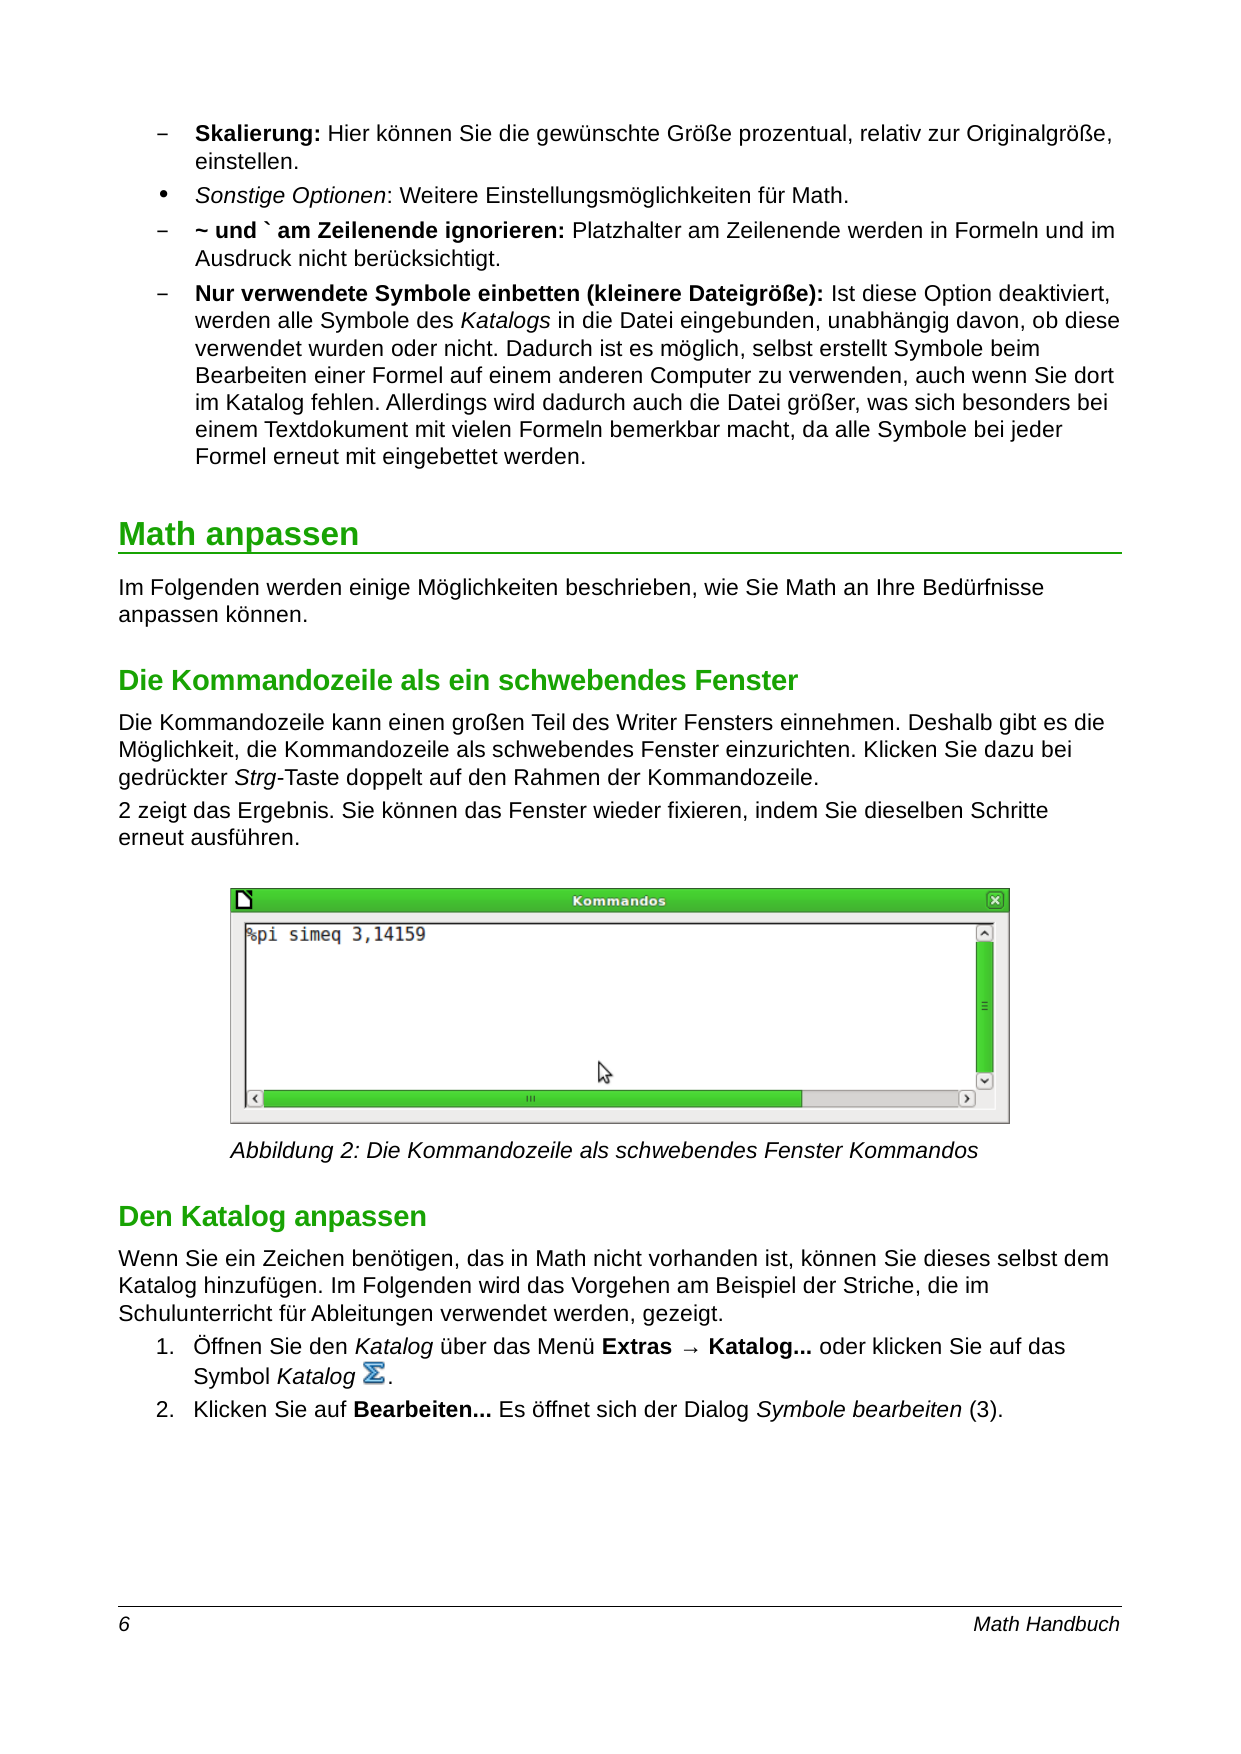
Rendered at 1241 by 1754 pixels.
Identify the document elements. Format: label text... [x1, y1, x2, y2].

subtitle Die Kommandozeile als ein schwebendes Fenster [118, 663, 1122, 696]
text Abbildung 2: Die Kommandozeile als schwebendes Fenster Kommandos [230, 1136, 1010, 1163]
picture [230, 888, 1010, 1124]
picture [362, 1359, 388, 1385]
list Nur verwendete Symbole einbetten (kleinere Dateigröße): Ist diese Option deaktiviert, werden alle Symbole des Katalogs in die Datei eingebunden, unabhängig davon, ob diese verwendet wurden oder nicht. Dadurch ist es möglich, selbst erstellt Symbole beim Bearbeiten einer Formel auf einem anderen Computer zu verwenden, auch wenn Sie dort im Katalog fehlen. Allerdings wird dadurch auch die Datei größer, was sich besonders bei einem Textdokument mit vielen Formeln bemerkbar macht, da alle Symbole bei jeder Formel erneut mit eingebettet werden. [156, 278, 1122, 469]
list ~ und ` am Zeilenende ignorieren: Platzhalter am Zeilenende werden in Formeln und im Ausdruck nicht berücksichtigt. [156, 216, 1122, 272]
subtitle Den Katalog anpassen [118, 1199, 1122, 1232]
text Im Folgenden werden einige Möglichkeiten beschrieben, wie Sie Math an Ihre Bedürfnisse anpassen können. [118, 573, 1122, 627]
subtitle Math anpassen [118, 514, 1122, 552]
list Sonstige Optionen: Weitere Einstellungsmöglichkeiten für Math. [156, 180, 1122, 209]
list Die Kommandozeile kann einen großen Teil des Writer Fensters einnehmen. Deshalb gibt es die Möglichkeit, die Kommandozeile als schwebendes Fenster einzurichten. Klicken Sie dazu bei gedrückter Strg-Taste doppelt auf den Rahmen der Kommandozeile. [118, 709, 1122, 790]
list Klicken Sie auf Bearbeiten... Es öffnet sich der Dialog Symbole bearbeiten (Abbildung 3). [156, 1396, 1122, 1423]
text Abbildung 2 zeigt das Ergebnis. Sie können das Fenster wieder fixieren, indem Sie dieselben Schritte erneut ausführen. [118, 796, 1122, 851]
list Skalierung: Hier können Sie die gewünschte Größe prozentual, relativ zur Originalgröße, einstellen. [156, 118, 1122, 174]
list Wenn Sie ein Zeichen benötigen, das in Math nicht vorhanden ist, können Sie dieses selbst dem Katalog hinzufügen. Im Folgenden wird das Vorgehen am Beispiel der Striche, die im Schulunterricht für Ableitungen verwendet werden, gezeigt. [118, 1245, 1122, 1326]
list Öffnen Sie den Katalog über das Menü Extras → Katalog... oder klicken Sie auf das Symbol Katalog . [156, 1332, 1122, 1389]
